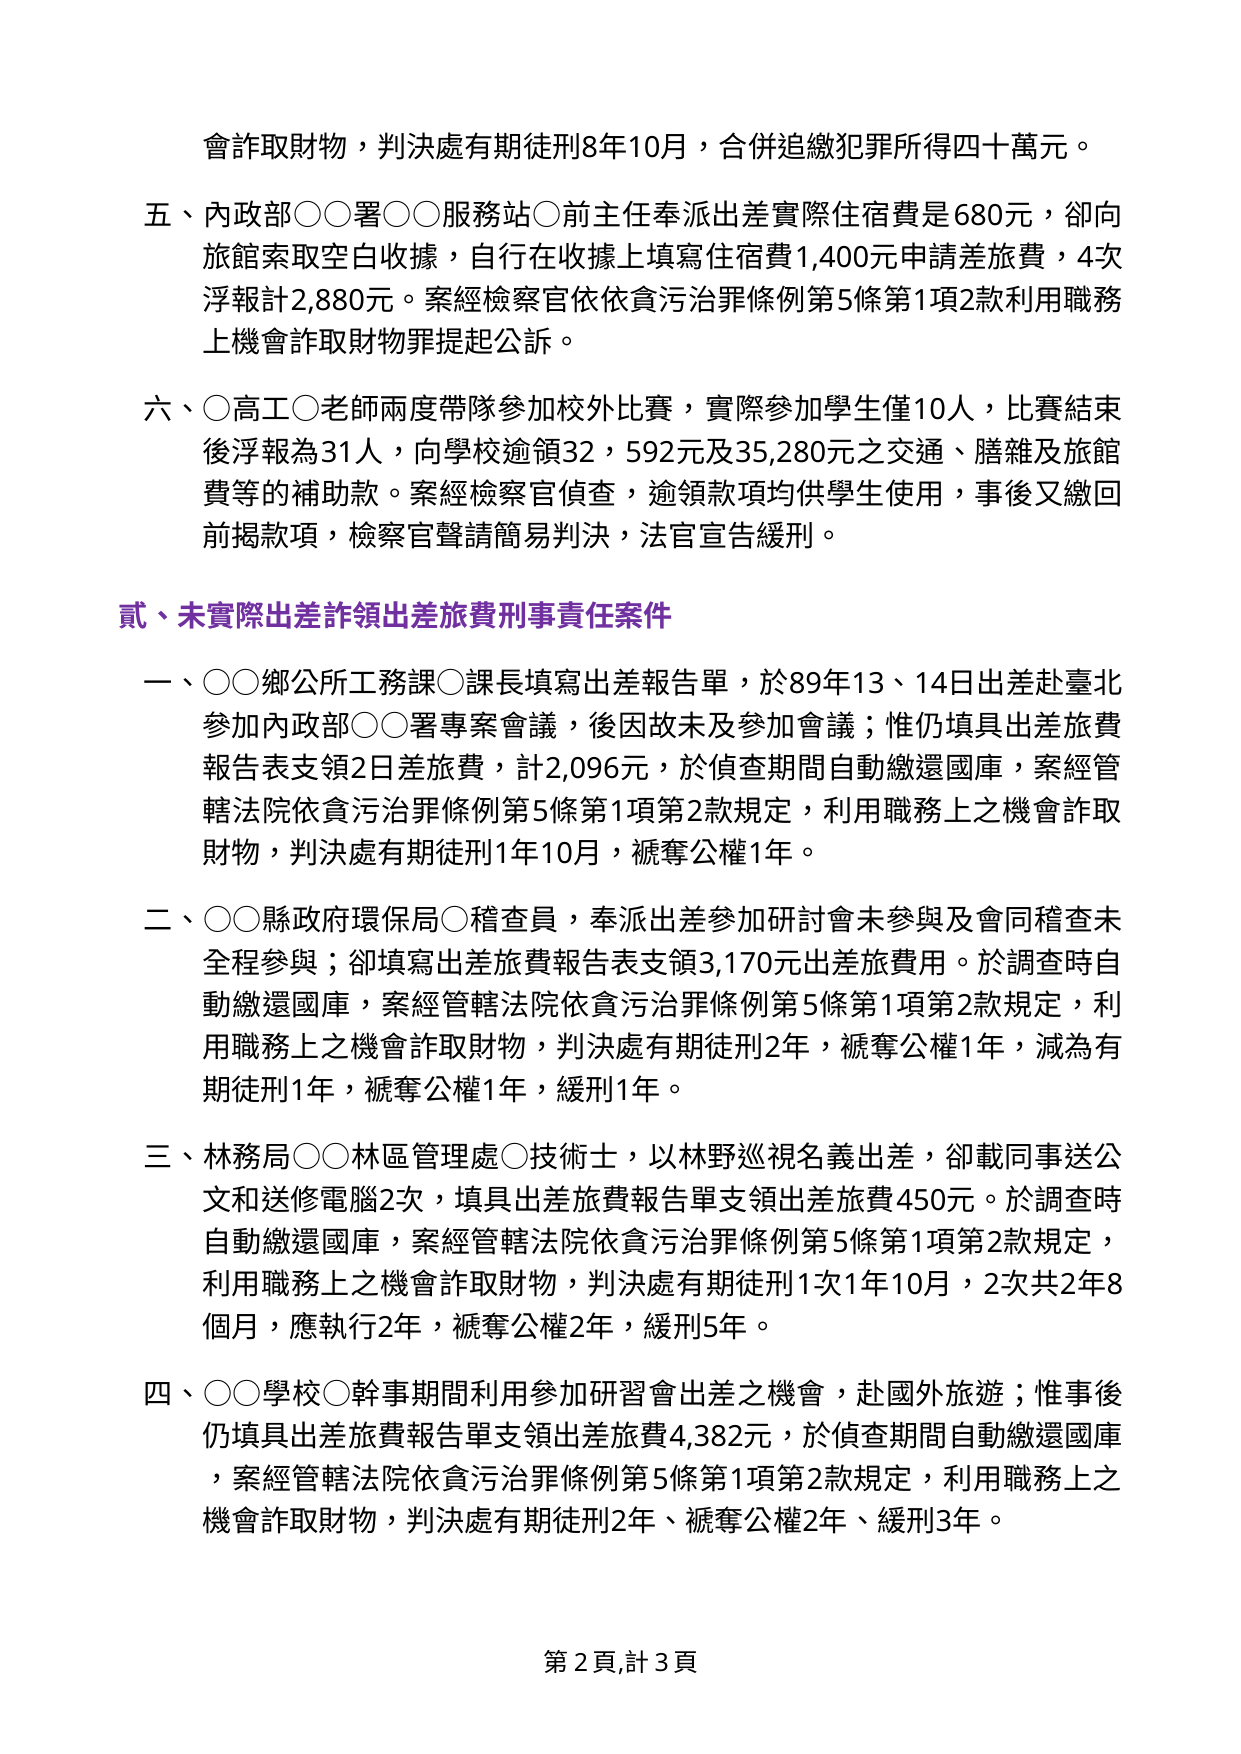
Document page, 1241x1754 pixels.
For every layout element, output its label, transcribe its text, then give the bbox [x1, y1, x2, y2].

text 會詐取財物，判決處有期徒刑8年10月，合併追繳犯罪所得四十萬元。 [144, 124, 1123, 166]
text 二、○○縣政府環保局○稽查員，奉派出差參加研討會未參與及會同稽查未全程參與；卻填寫出差旅費報告表支領3,170元出差旅費用。於調查時自動繳還國庫，案經管轄法院依貪污治罪條例第5條第1項第2款規定，利用職務上之機會詐取財物，判決處有期徒刑2年，褫奪公權1年，減為有期徒刑1年，褫奪公權1年，緩刑1年。 [144, 897, 1123, 1109]
text 六、○高工○老師兩度帶隊參加校外比賽，實際參加學生僅10人，比賽結束後浮報為31人，向學校逾領32，592元及35,280元之交通、膳雜及旅館費等的補助款。案經檢察官偵查，逾領款項均供學生使用，事後又繳回前揭款項，檢察官聲請簡易判決，法官宣告緩刑。 [144, 386, 1123, 555]
text 三、林務局○○林區管理處○技術士，以林野巡視名義出差，卻載同事送公文和送修電腦2次，填具出差旅費報告單支領出差旅費450元。於調查時自動繳還國庫，案經管轄法院依貪污治罪條例第5條第1項第2款規定，利用職務上之機會詐取財物，判決處有期徒刑1次1年10月，2次共2年8個月，應執行2年，褫奪公權2年，緩刑5年。 [144, 1134, 1123, 1346]
text 五、內政部○○署○○服務站○前主任奉派出差實際住宿費是680元，卻向旅館索取空白收據，自行在收據上填寫住宿費1,400元申請差旅費，4次浮報計2,880元。案經檢察官依依貪污治罪條例第5條第1項2款利用職務上機會詐取財物罪提起公訴。 [144, 191, 1123, 361]
text 四、○○學校○幹事期間利用參加研習會出差之機會，赴國外旅遊；惟事後仍填具出差旅費報告單支領出差旅費4,382元，於偵查期間自動繳還國庫，案經管轄法院依貪污治罪條例第5條第1項第2款規定，利用職務上之機會詐取財物，判決處有期徒刑2年、褫奪公權2年、緩刑3年。 [144, 1371, 1123, 1540]
text 一、○○鄉公所工務課○課長填寫出差報告單，於89年13、14日出差赴臺北參加內政部○○署專案會議，後因故未及參加會議；惟仍填具出差旅費報告表支領2日差旅費，計2,096元，於偵查期間自動繳還國庫，案經管轄法院依貪污治罪條例第5條第1項第2款規定，利用職務上之機會詐取財物，判決處有期徒刑1年10月，褫奪公權1年。 [144, 660, 1123, 872]
text 貳、未實際出差詐領出差旅費刑事責任案件 [119, 593, 1123, 635]
